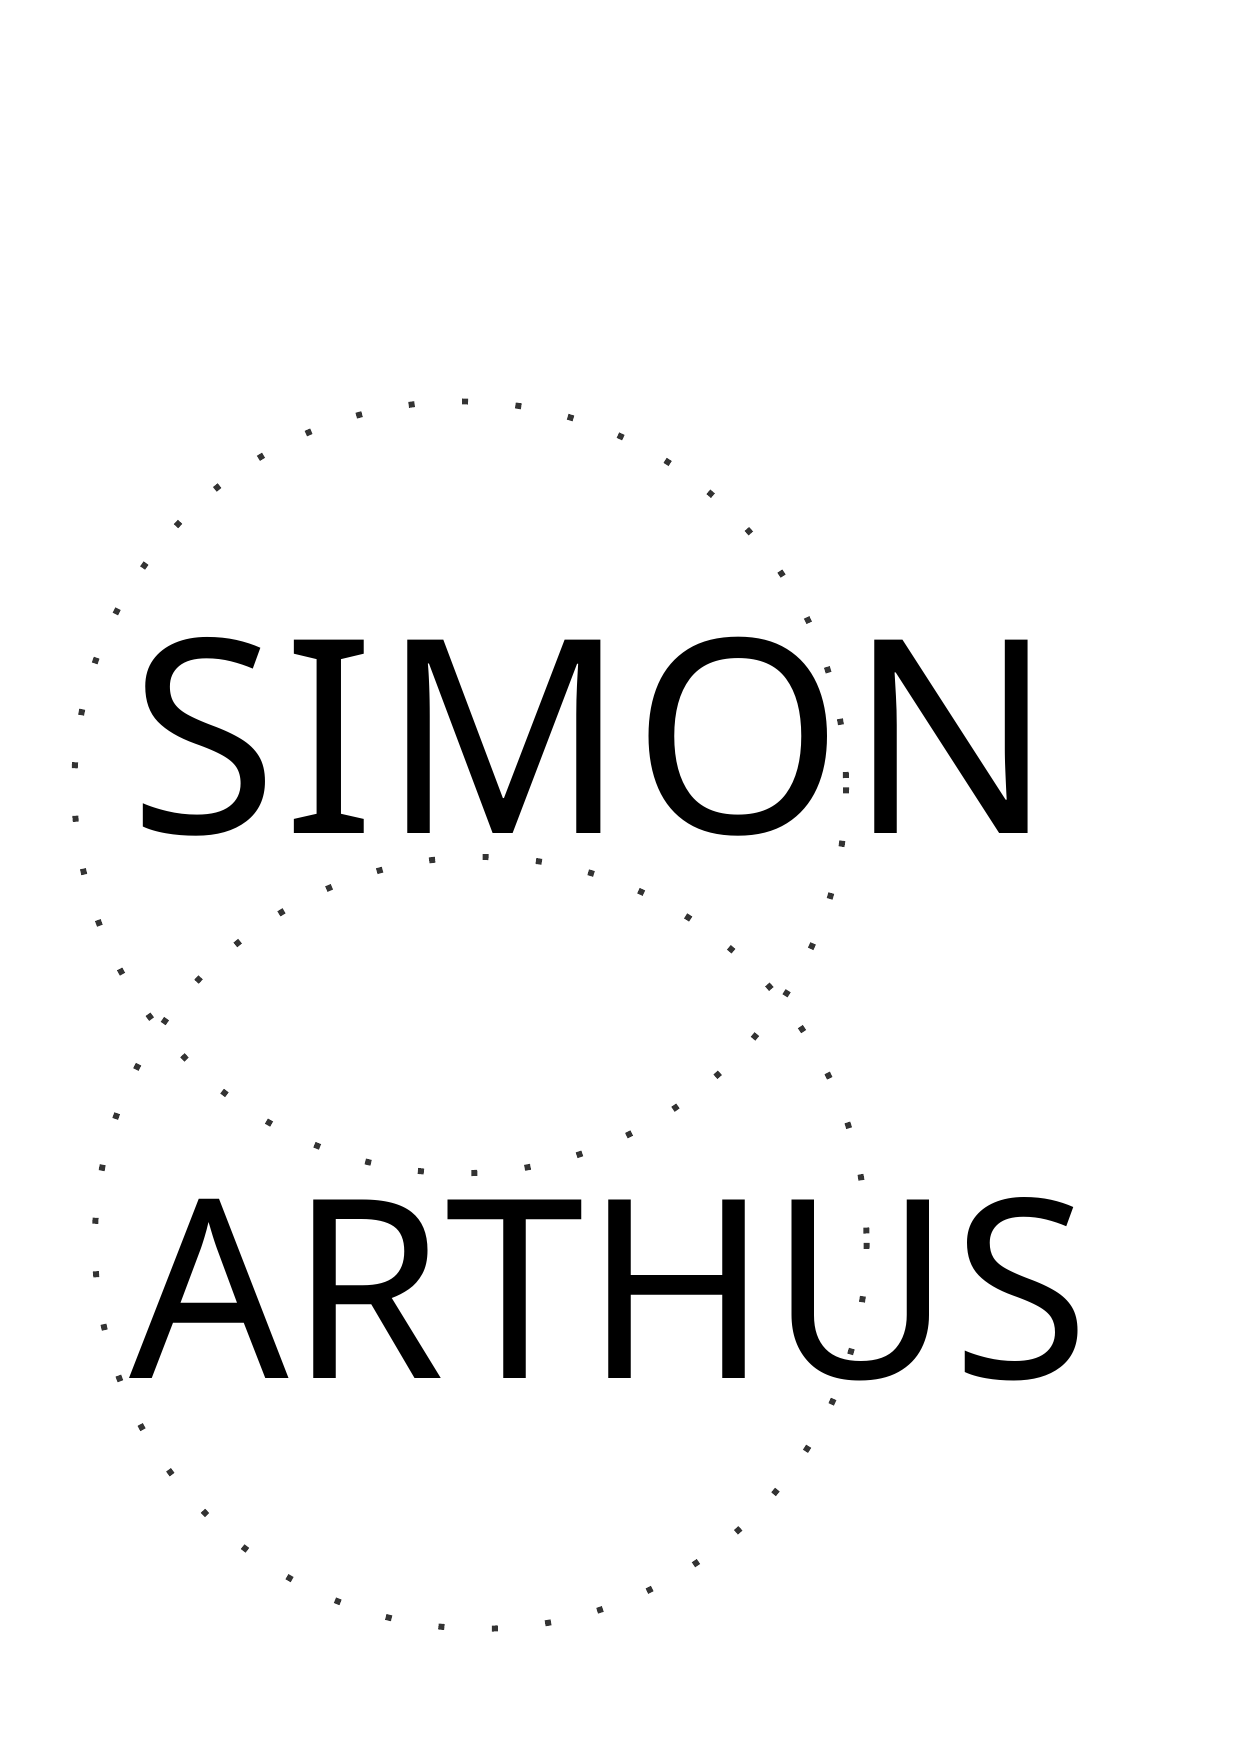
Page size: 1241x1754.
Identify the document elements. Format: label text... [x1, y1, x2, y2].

text S I M O N [118, 544, 1122, 913]
text ARTHUS [118, 1111, 1122, 1452]
